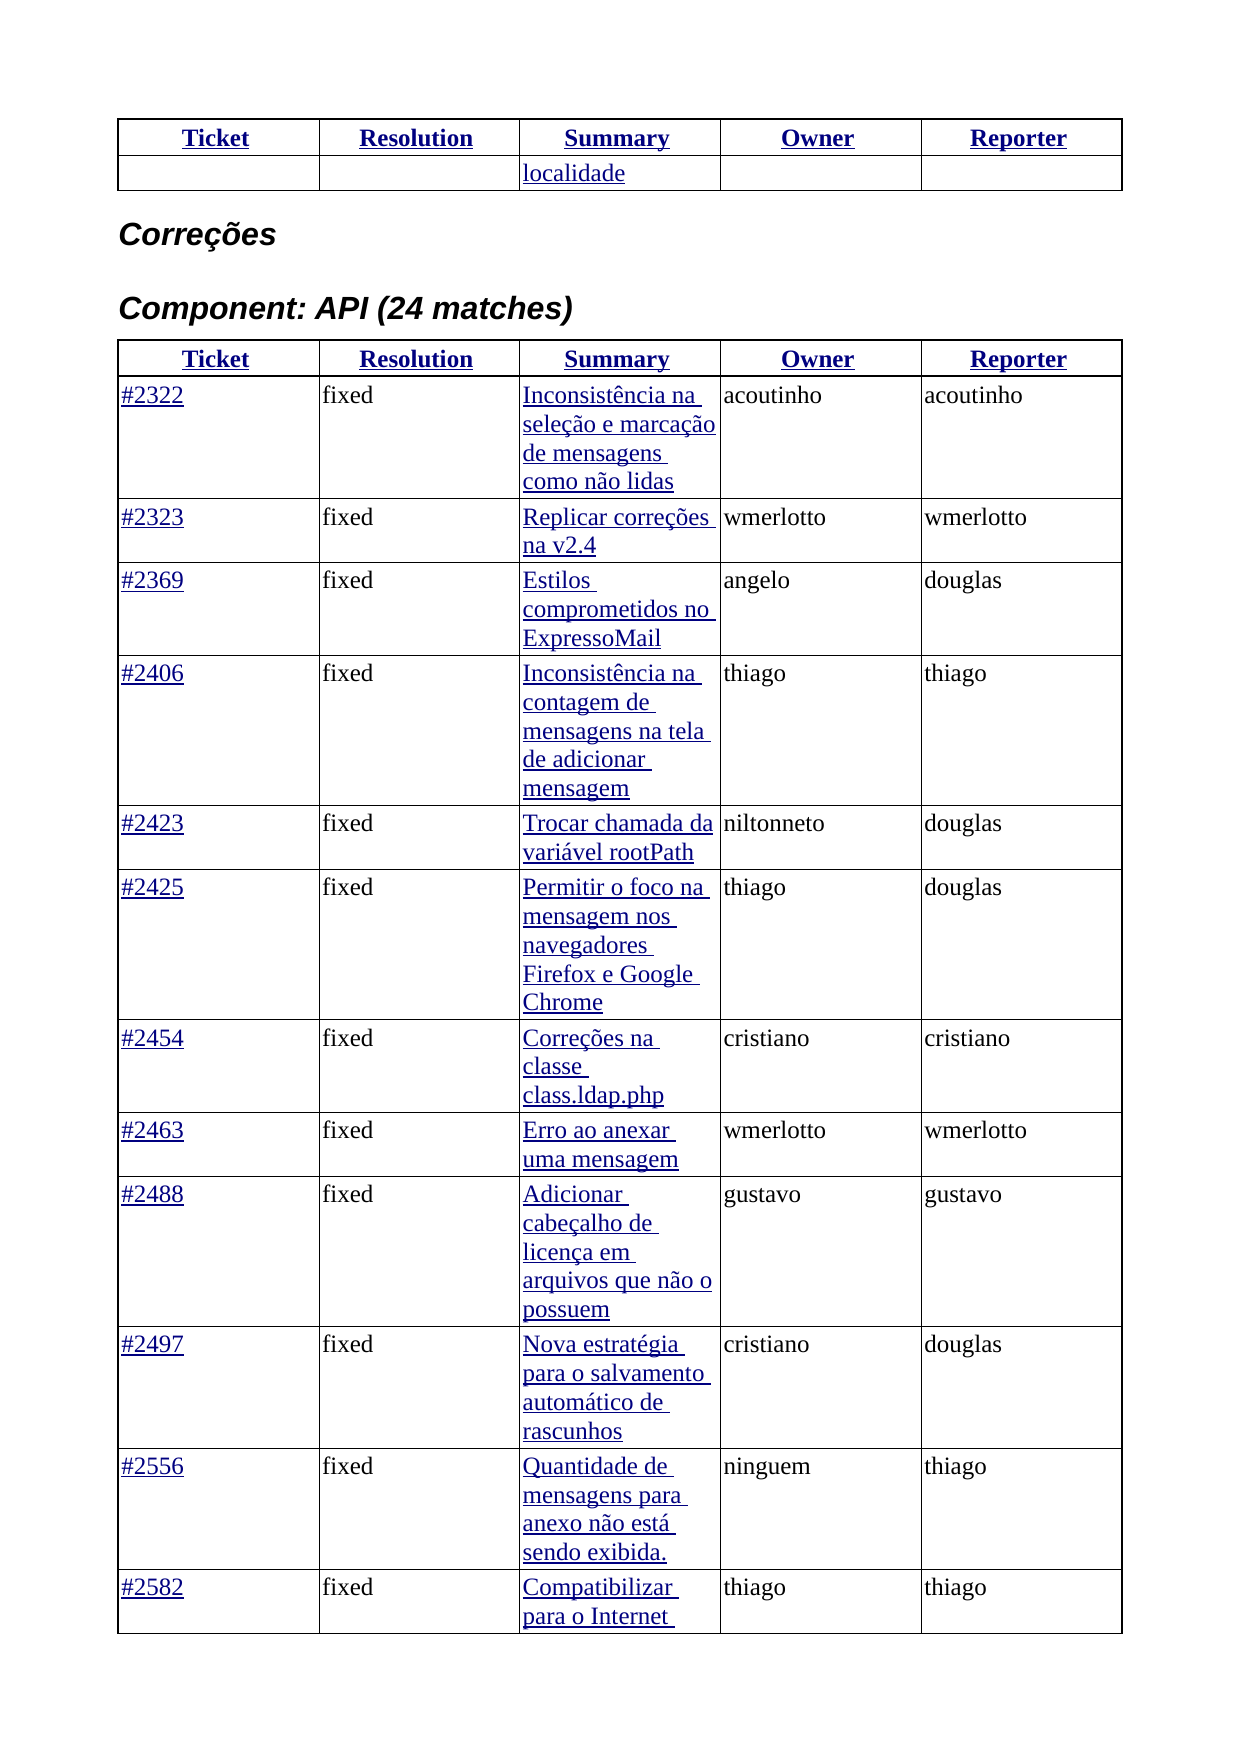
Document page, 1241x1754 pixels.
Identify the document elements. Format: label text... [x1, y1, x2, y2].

table_header Reporter [922, 120, 1121, 154]
table_cell douglas [922, 563, 1121, 655]
table_cell #2582 [119, 1570, 319, 1633]
table_header Resolution [320, 120, 519, 154]
table_cell Trocar chamada da variável rootPath [520, 806, 720, 869]
table_cell [922, 156, 1121, 190]
table_cell #2369 [119, 563, 319, 655]
subtitle Correções [118, 215, 1122, 252]
table_cell fixed [320, 1020, 519, 1112]
table_header Reporter [922, 341, 1121, 375]
table_header Ticket [119, 120, 319, 154]
table_header Owner [721, 120, 921, 154]
table_cell cristiano [922, 1020, 1121, 1112]
table_cell #2463 [119, 1113, 319, 1176]
table_cell wmerlotto [721, 499, 921, 562]
table_cell #2323 [119, 499, 319, 562]
table_cell #2425 [119, 870, 319, 1019]
table_cell cristiano [721, 1327, 921, 1447]
table_cell #2488 [119, 1177, 319, 1326]
table_cell angelo [721, 563, 921, 655]
table_cell wmerlotto [922, 1113, 1121, 1176]
table_cell Nova estratégia para o salvamento automático de rascunhos [520, 1327, 720, 1447]
table_cell gustavo [922, 1177, 1121, 1326]
table_cell Estilos comprometidos no ExpressoMail [520, 563, 720, 655]
table_cell thiago [721, 870, 921, 1019]
table_header Summary [520, 120, 720, 154]
table_cell fixed [320, 499, 519, 562]
table_cell [119, 156, 319, 190]
table_cell cristiano [721, 1020, 921, 1112]
table_cell #2406 [119, 656, 319, 805]
table_cell thiago [922, 1570, 1121, 1633]
table_cell wmerlotto [721, 1113, 921, 1176]
table_cell Quantidade de mensagens para anexo não está sendo exibida. [520, 1449, 720, 1569]
table_cell Correções na classe class.ldap.php [520, 1020, 720, 1112]
table_cell thiago [721, 1570, 921, 1633]
table_cell acoutinho [922, 377, 1121, 498]
table_cell fixed [320, 1177, 519, 1326]
table_cell fixed [320, 1449, 519, 1569]
table_header Ticket [119, 341, 319, 375]
table_cell douglas [922, 870, 1121, 1019]
table_cell fixed [320, 656, 519, 805]
table_cell Permitir o foco na mensagem nos navegadores Firefox e Google Chrome [520, 870, 720, 1019]
table_header Owner [721, 341, 921, 375]
table_cell niltonneto [721, 806, 921, 869]
table_cell #2423 [119, 806, 319, 869]
table_cell fixed [320, 806, 519, 869]
table_header Summary [520, 341, 720, 375]
table_cell Erro ao anexar uma mensagem [520, 1113, 720, 1176]
table_cell localidade [520, 156, 720, 190]
subtitle Component: API (24 matches) [118, 290, 1122, 327]
table_cell fixed [320, 1570, 519, 1633]
table_cell acoutinho [721, 377, 921, 498]
table_cell douglas [922, 1327, 1121, 1447]
table_cell fixed [320, 1113, 519, 1176]
table_cell fixed [320, 1327, 519, 1447]
table_cell Inconsistência na contagem de mensagens na tela de adicionar mensagem [520, 656, 720, 805]
table_cell gustavo [721, 1177, 921, 1326]
table_cell thiago [922, 1449, 1121, 1569]
table_cell #2454 [119, 1020, 319, 1112]
table_cell ninguem [721, 1449, 921, 1569]
table_cell Compatibilizar para o Internet [520, 1570, 720, 1633]
table_cell wmerlotto [922, 499, 1121, 562]
table_cell Adicionar cabeçalho de licença em arquivos que não o possuem [520, 1177, 720, 1326]
table_cell fixed [320, 870, 519, 1019]
table_cell #2556 [119, 1449, 319, 1569]
table_cell fixed [320, 377, 519, 498]
table_cell douglas [922, 806, 1121, 869]
table_header Resolution [320, 341, 519, 375]
table_cell #2497 [119, 1327, 319, 1447]
table_cell #2322 [119, 377, 319, 498]
table_cell thiago [721, 656, 921, 805]
table_cell fixed [320, 563, 519, 655]
table_cell Replicar correções na v2.4 [520, 499, 720, 562]
table_cell Inconsistência na seleção e marcação de mensagens como não lidas [520, 377, 720, 498]
table_cell [721, 156, 921, 190]
table_cell thiago [922, 656, 1121, 805]
table_cell [320, 156, 519, 190]
